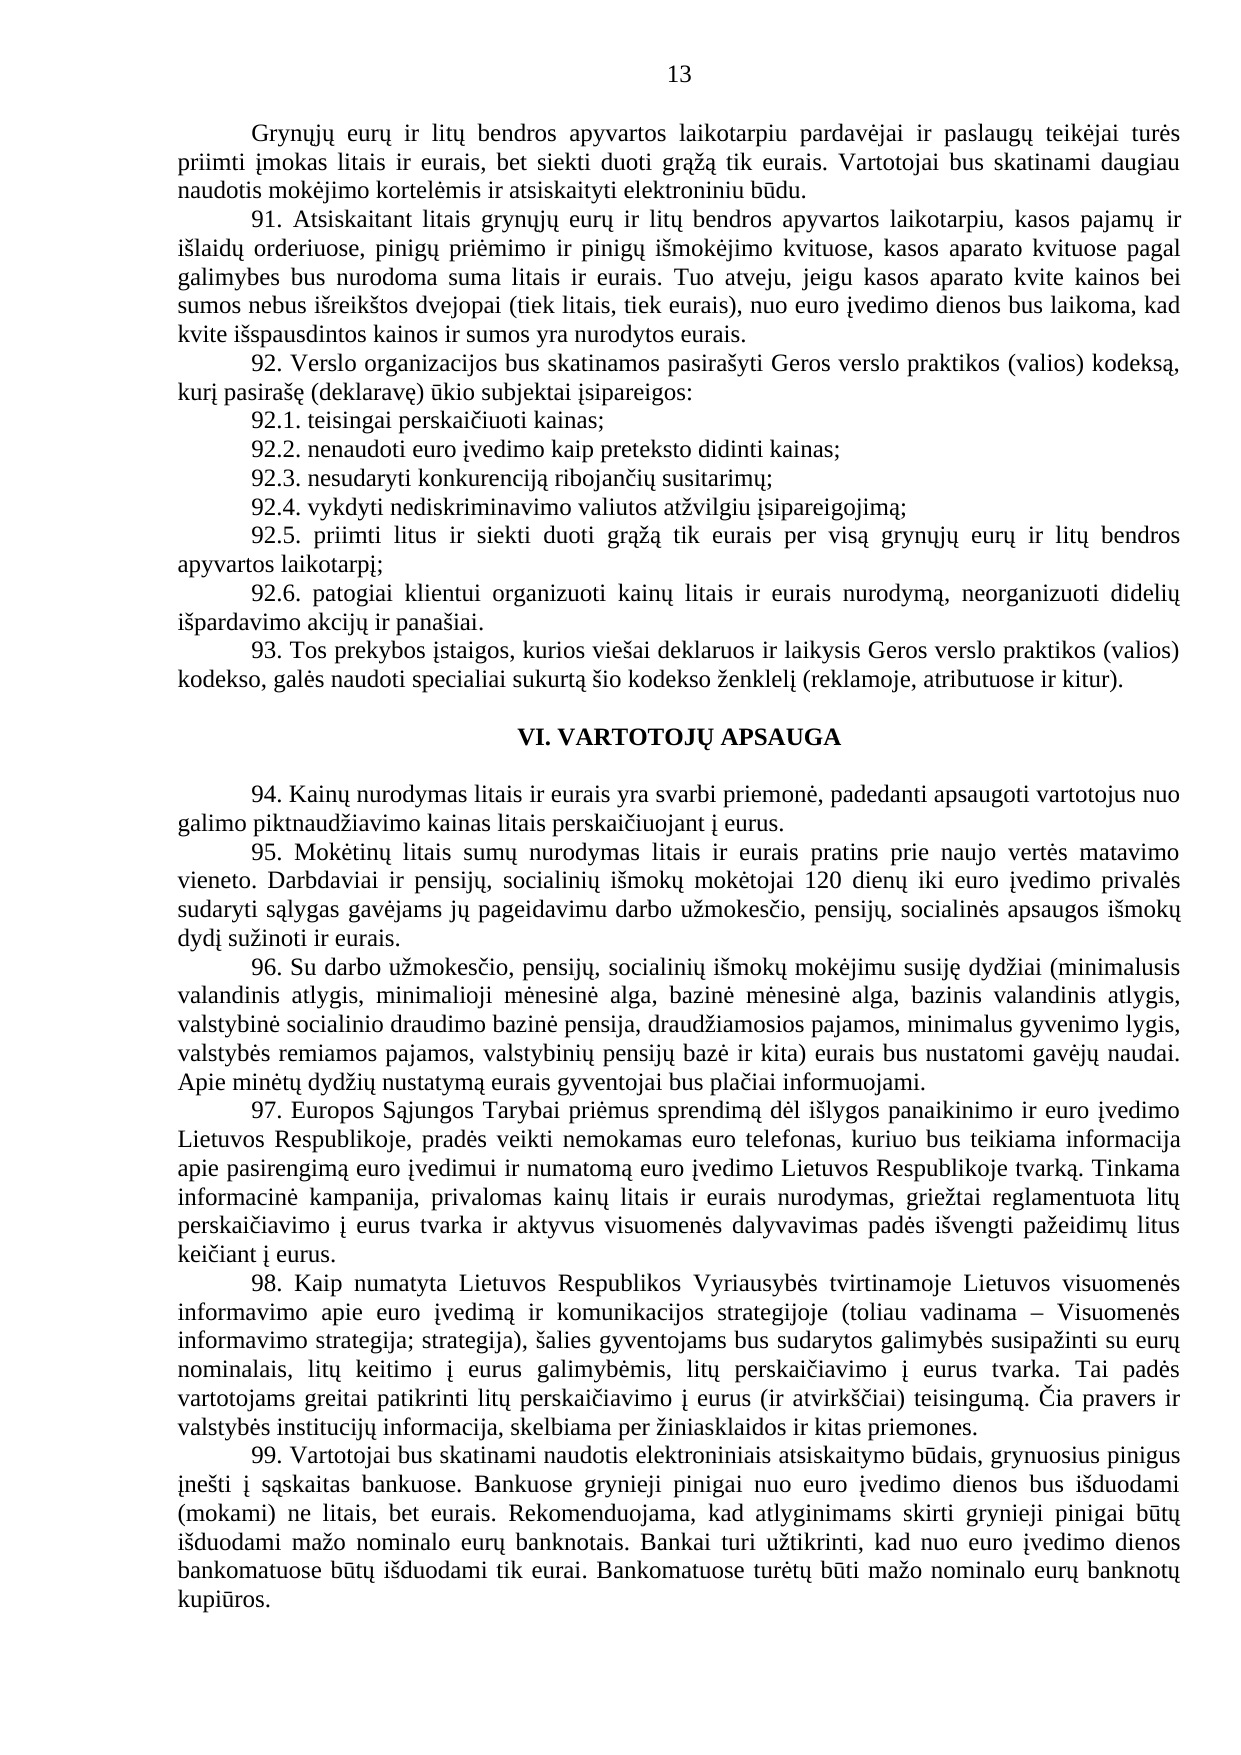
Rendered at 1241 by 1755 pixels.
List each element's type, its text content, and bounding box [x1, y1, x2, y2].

text 97. Europos Sąjungos Tarybai priėmus sprendimą dėl išlygos panaikinimo ir euro įvedimo Lietuvos Respublikoje, pradės veikti nemokamas euro telefonas, kuriuo bus teikiama informacija apie pasirengimą euro įvedimui ir numatomą euro įvedimo Lietuvos Respublikoje tvarką. Tinkama informacinė kampanija, privalomas kainų litais ir eurais nurodymas, griežtai reglamentuota litų perskaičiavimo į eurus tvarka ir aktyvus visuomenės dalyvavimas padės išvengti pažeidimų litus keičiant į eurus. [177, 1096, 1181, 1268]
text 92.5. priimti litus ir siekti duoti grąžą tik eurais per visą grynųjų eurų ir litų bendros apyvartos laikotarpį; [177, 521, 1181, 578]
text 95. Mokėtinų litais sumų nurodymas litais ir eurais pratins prie naujo vertės matavimo vieneto. Darbdaviai ir pensijų, socialinių išmokų mokėtojai 120 dienų iki euro įvedimo privalės sudaryti sąlygas gavėjams jų pageidavimu darbo užmokesčio, pensijų, socialinės apsaugos išmokų dydį sužinoti ir eurais. [177, 837, 1181, 952]
text 98. Kaip numatyta Lietuvos Respublikos Vyriausybės tvirtinamoje Lietuvos visuomenės informavimo apie euro įvedimą ir komunikacijos strategijoje (toliau vadinama – Visuomenės informavimo strategija; strategija), šalies gyventojams bus sudarytos galimybės susipažinti su eurų nominalais, litų keitimo į eurus galimybėmis, litų perskaičiavimo į eurus tvarka. Tai padės vartotojams greitai patikrinti litų perskaičiavimo į eurus (ir atvirkščiai) teisingumą. Čia pravers ir valstybės institucijų informacija, skelbiama per žiniasklaidos ir kitas priemones. [177, 1268, 1181, 1441]
text 92.3. nesudaryti konkurenciją ribojančių susitarimų; [177, 463, 1181, 492]
text 92.6. patogiai klientui organizuoti kainų litais ir eurais nurodymą, neorganizuoti didelių išpardavimo akcijų ir panašiai. [177, 578, 1181, 636]
text 96. Su darbo užmokesčio, pensijų, socialinių išmokų mokėjimu susiję dydžiai (minimalusis valandinis atlygis, minimalioji mėnesinė alga, bazinė mėnesinė alga, bazinis valandinis atlygis, valstybinė socialinio draudimo bazinė pensija, draudžiamosios pajamos, minimalus gyvenimo lygis, valstybės remiamos pajamos, valstybinių pensijų bazė ir kita) eurais bus nustatomi gavėjų naudai. Apie minėtų dydžių nustatymą eurais gyventojai bus plačiai informuojami. [177, 952, 1181, 1096]
text Grynųjų eurų ir litų bendros apyvartos laikotarpiu pardavėjai ir paslaugų teikėjai turės priimti įmokas litais ir eurais, bet siekti duoti grąžą tik eurais. Vartotojai bus skatinami daugiau naudotis mokėjimo kortelėmis ir atsiskaityti elektroniniu būdu. [177, 118, 1181, 204]
text 99. Vartotojai bus skatinami naudotis elektroniniais atsiskaitymo būdais, grynuosius pinigus įnešti į sąskaitas bankuose. Bankuose grynieji pinigai nuo euro įvedimo dienos bus išduodami (mokami) ne litais, bet eurais. Rekomenduojama, kad atlyginimams skirti grynieji pinigai būtų išduodami mažo nominalo eurų banknotais. Bankai turi užtikrinti, kad nuo euro įvedimo dienos bankomatuose būtų išduodami tik eurai. Bankomatuose turėtų būti mažo nominalo eurų banknotų kupiūros. [177, 1441, 1181, 1613]
text 92.4. vykdyti nediskriminavimo valiutos atžvilgiu įsipareigojimą; [177, 492, 1181, 521]
text 92. Verslo organizacijos bus skatinamos pasirašyti Geros verslo praktikos (valios) kodeksą, kurį pasirašę (deklaravę) ūkio subjektai įsipareigos: [177, 348, 1181, 406]
text 92.2. nenaudoti euro įvedimo kaip preteksto didinti kainas; [177, 434, 1181, 463]
text 92.1. teisingai perskaičiuoti kainas; [177, 406, 1181, 434]
text 91. Atsiskaitant litais grynųjų eurų ir litų bendros apyvartos laikotarpiu, kasos pajamų ir išlaidų orderiuose, pinigų priėmimo ir pinigų išmokėjimo kvituose, kasos aparato kvituose pagal galimybes bus nurodoma suma litais ir eurais. Tuo atveju, jeigu kasos aparato kvite kainos bei sumos nebus išreikštos dvejopai (tiek litais, tiek eurais), nuo euro įvedimo dienos bus laikoma, kad kvite išspausdintos kainos ir sumos yra nurodytos eurais. [177, 204, 1181, 348]
text 93. Tos prekybos įstaigos, kurios viešai deklaruos ir laikysis Geros verslo praktikos (valios) kodekso, galės naudoti specialiai sukurtą šio kodekso ženklelį (reklamoje, atributuose ir kitur). [177, 636, 1181, 693]
text VI. VartotojŲ APSAUGA [177, 722, 1181, 751]
text 94. Kainų nurodymas litais ir eurais yra svarbi priemonė, padedanti apsaugoti vartotojus nuo galimo piktnaudžiavimo kainas litais perskaičiuojant į eurus. [177, 779, 1181, 837]
